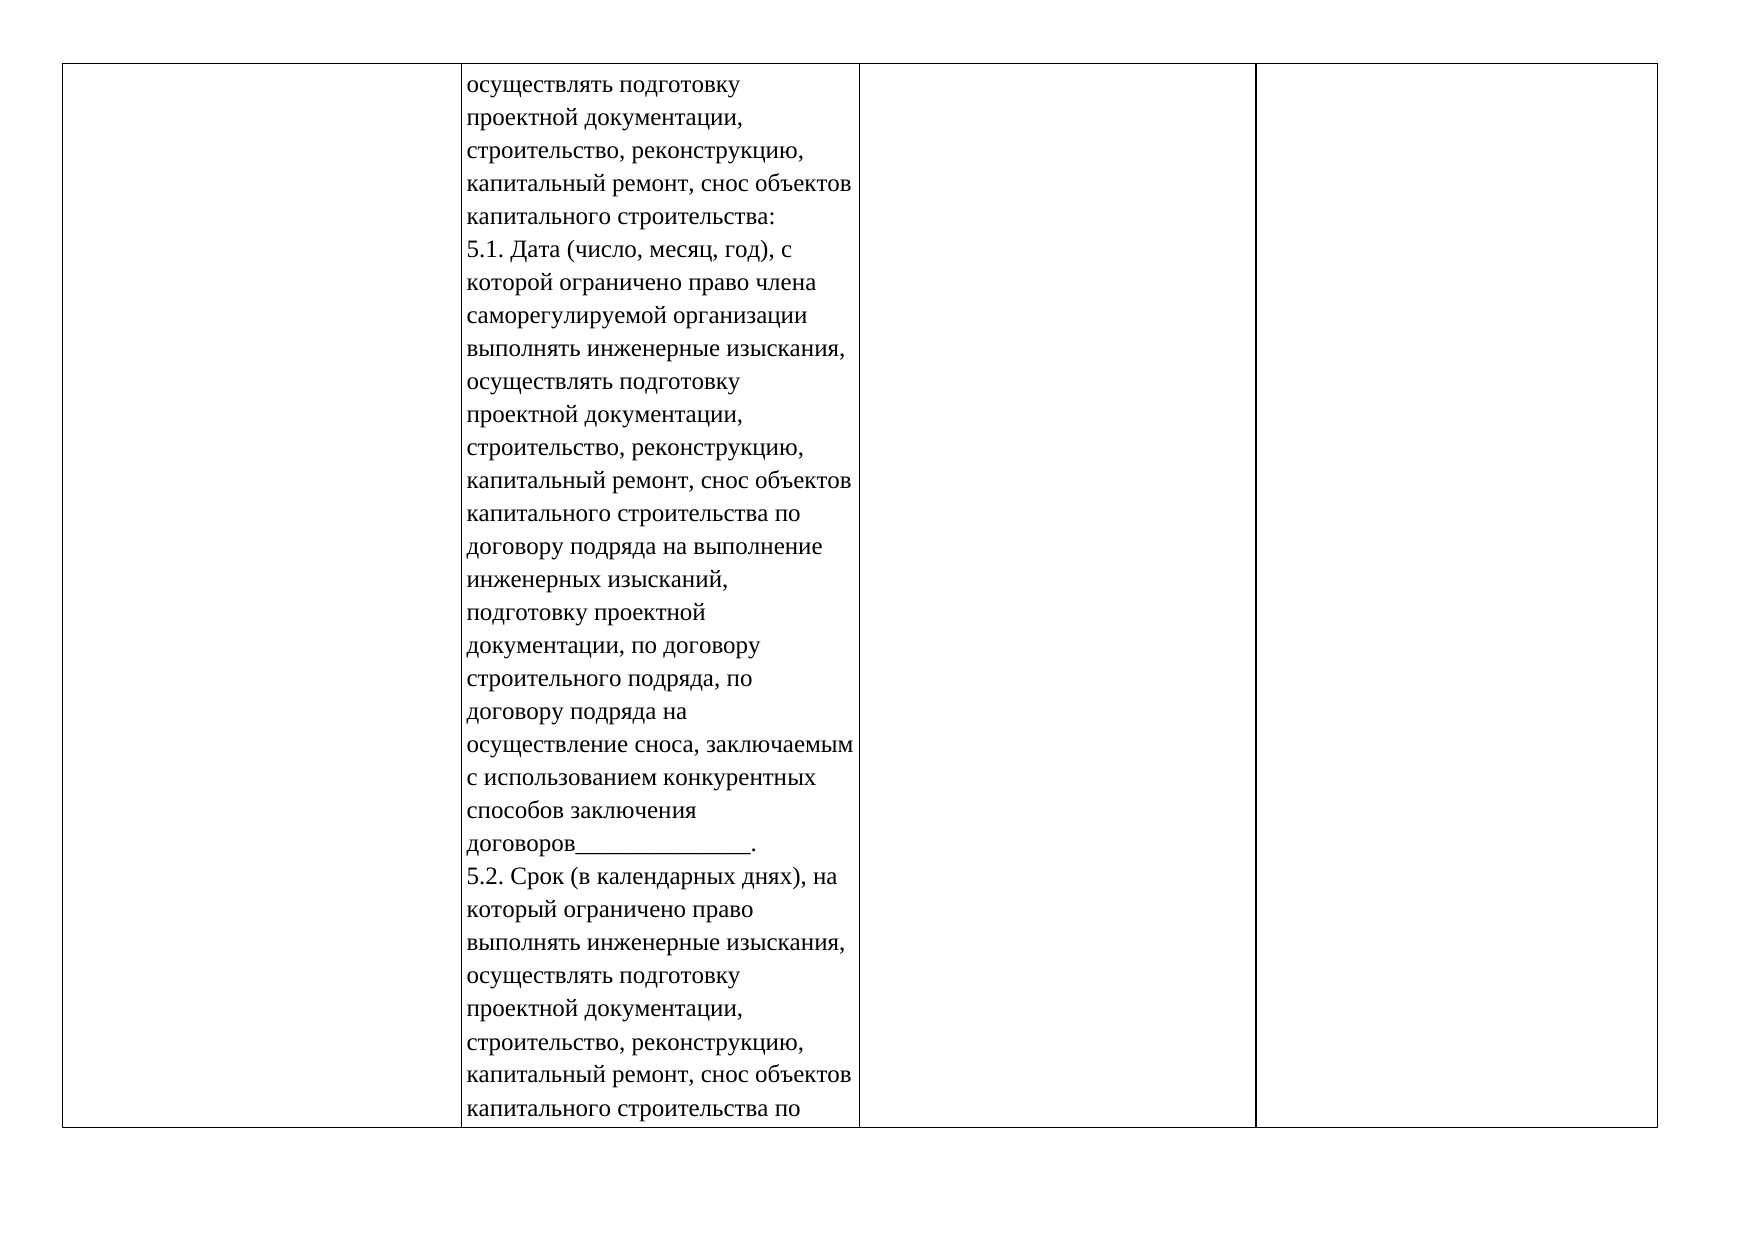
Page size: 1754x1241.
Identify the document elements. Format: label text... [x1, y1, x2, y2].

table_cell осуществлять подготовку проектной документации, строительство, реконструкцию, капитальный ремонт, снос объектов капитального строительства: 5.1. Дата (число, месяц, год), с которой ограничено право члена саморегулируемой организации выполнять инженерные изыскания, осуществлять подготовку проектной документации, строительство, реконструкцию, капитальный ремонт, снос объектов капитального строительства по договору подряда на выполнение инженерных изысканий, подготовку проектной документации, по договору строительного подряда, по договору подряда на осуществление сноса, заключаемым с использованием конкурентных способов заключения договоров______________. 5.2. Срок (в календарных днях), на который ограничено право выполнять инженерные изыскания, осуществлять подготовку проектной документации, строительство, реконструкцию, капитальный ремонт, снос объектов капитального строительства по [462, 64, 859, 1127]
table_cell [1257, 64, 1657, 1127]
table_cell [860, 64, 1255, 1127]
table_cell [63, 64, 461, 1127]
